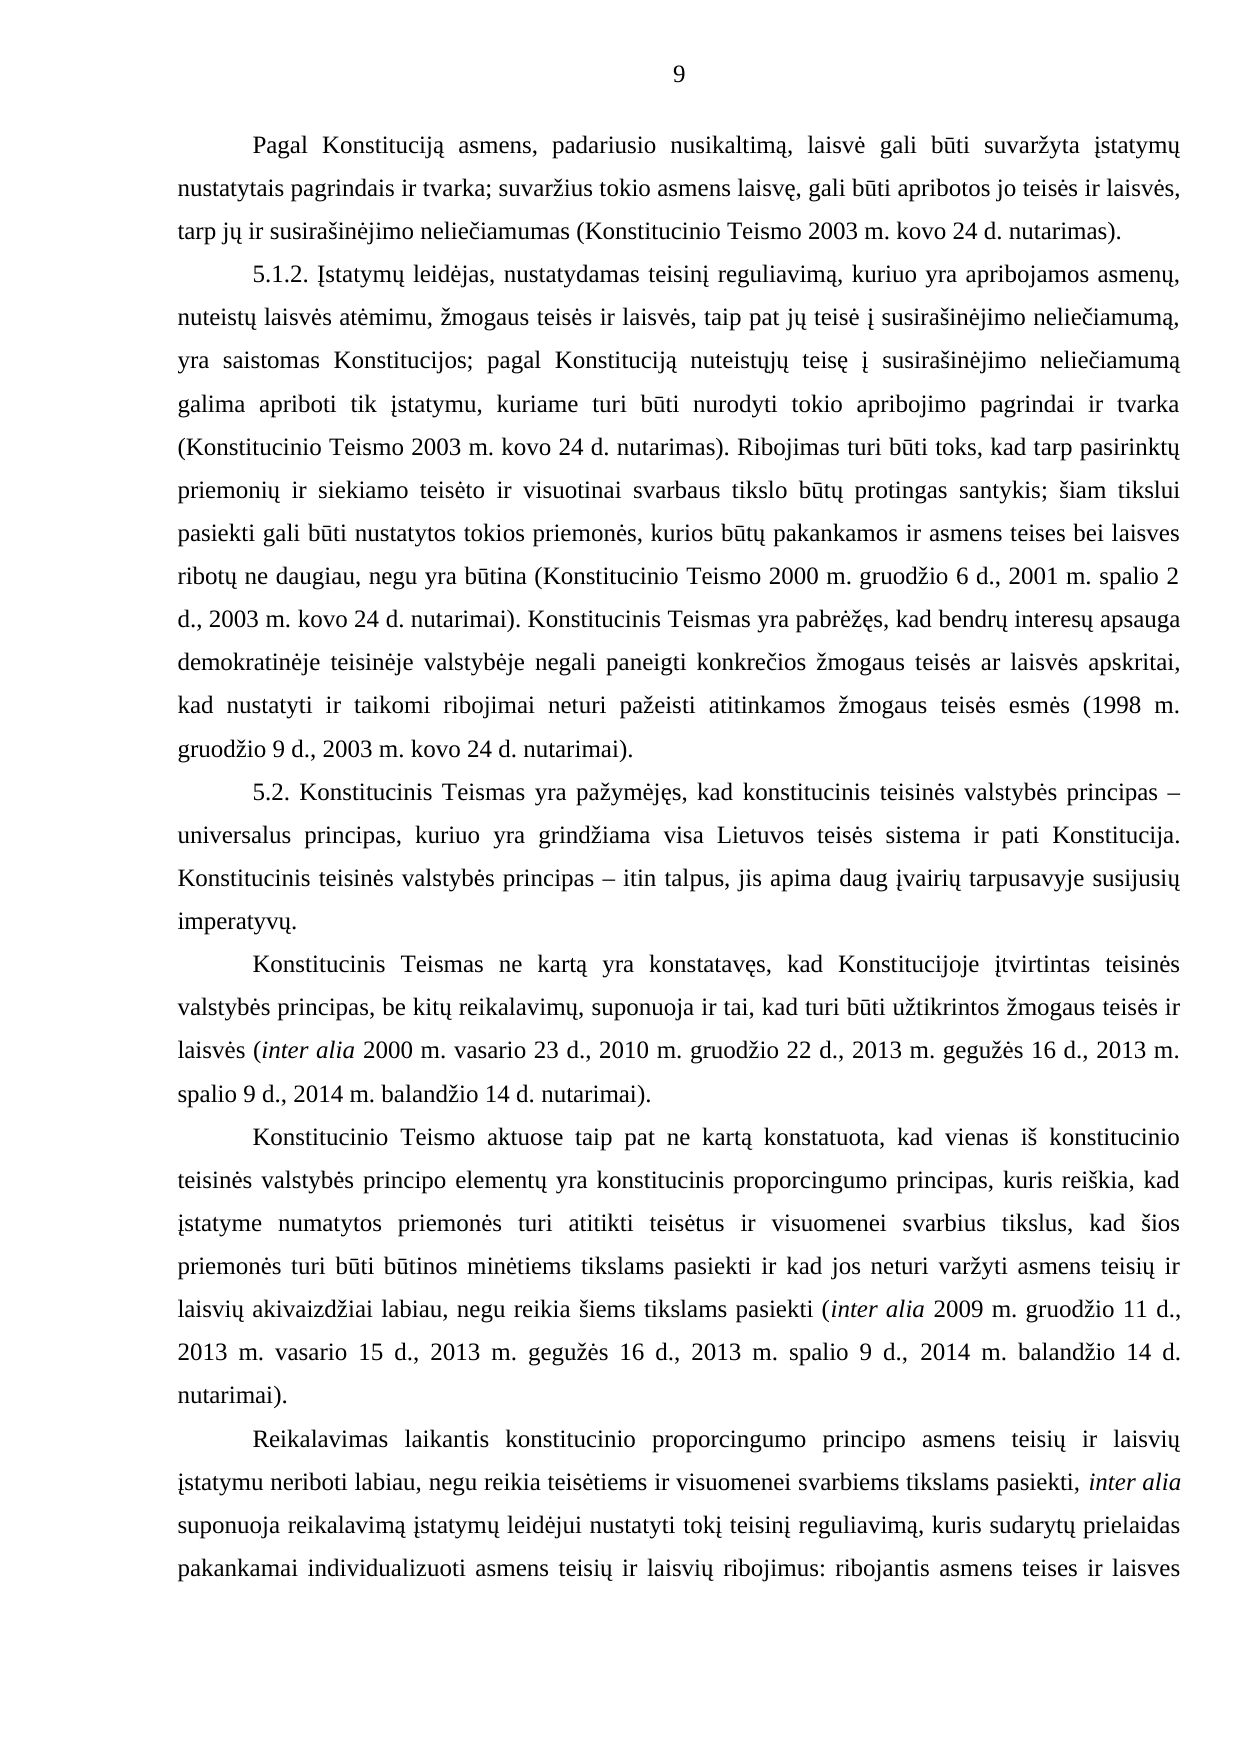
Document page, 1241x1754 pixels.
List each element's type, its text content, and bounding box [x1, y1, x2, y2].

text Pagal Konstituciją asmens, padariusio nusikaltimą, laisvė gali būti suvaržyta įstatymų nustatytais pagrindais ir tvarka; suvaržius tokio asmens laisvę, gali būti apribotos jo teisės ir laisvės, tarp jų ir susirašinėjimo neliečiamumas (Konstitucinio Teismo 2003 m. kovo 24 d. nutarimas). [177, 130, 1181, 245]
text Reikalavimas laikantis konstitucinio proporcingumo principo asmens teisių ir laisvių įstatymu neriboti labiau, negu reikia teisėtiems ir visuomenei svarbiems tikslams pasiekti, inter alia suponuoja reikalavimą įstatymų leidėjui nustatyti tokį teisinį reguliavimą, kuris sudarytų prielaidas pakankamai individualizuoti asmens teisių ir laisvių ribojimus: ribojantis asmens teises ir laisves [177, 1424, 1181, 1582]
text 5.1.2. Įstatymų leidėjas, nustatydamas teisinį reguliavimą, kuriuo yra apribojamos asmenų, nuteistų laisvės atėmimu, žmogaus teisės ir laisvės, taip pat jų teisė į susirašinėjimo neliečiamumą, yra saistomas Konstitucijos; pagal Konstituciją nuteistųjų teisę į susirašinėjimo neliečiamumą galima apriboti tik įstatymu, kuriame turi būti nurodyti tokio apribojimo pagrindai ir tvarka (Konstitucinio Teismo 2003 m. kovo 24 d. nutarimas). Ribojimas turi būti toks, kad tarp pasirinktų priemonių ir siekiamo teisėto ir visuotinai svarbaus tikslo būtų protingas santykis; šiam tikslui pasiekti gali būti nustatytos tokios priemonės, kurios būtų pakankamos ir asmens teises bei laisves ribotų ne daugiau, negu yra būtina (Konstitucinio Teismo 2000 m. gruodžio 6 d., 2001 m. spalio 2 d., 2003 m. kovo 24 d. nutarimai). Konstitucinis Teismas yra pabrėžęs, kad bendrų interesų apsauga demokratinėje teisinėje valstybėje negali paneigti konkrečios žmogaus teisės ar laisvės apskritai, kad nustatyti ir taikomi ribojimai neturi pažeisti atitinkamos žmogaus teisės esmės (1998 m. gruodžio 9 d., 2003 m. kovo 24 d. nutarimai). [177, 259, 1181, 762]
text Konstitucinio Teismo aktuose taip pat ne kartą konstatuota, kad vienas iš konstitucinio teisinės valstybės principo elementų yra konstitucinis proporcingumo principas, kuris reiškia, kad įstatyme numatytos priemonės turi atitikti teisėtus ir visuomenei svarbius tikslus, kad šios priemonės turi būti būtinos minėtiems tikslams pasiekti ir kad jos neturi varžyti asmens teisių ir laisvių akivaizdžiai labiau, negu reikia šiems tikslams pasiekti (inter alia 2009 m. gruodžio 11 d., 2013 m. vasario 15 d., 2013 m. gegužės 16 d., 2013 m. spalio 9 d., 2014 m. balandžio 14 d. nutarimai). [177, 1122, 1181, 1409]
text Konstitucinis Teismas ne kartą yra konstatavęs, kad Konstitucijoje įtvirtintas teisinės valstybės principas, be kitų reikalavimų, suponuoja ir tai, kad turi būti užtikrintos žmogaus teisės ir laisvės (inter alia 2000 m. vasario 23 d., 2010 m. gruodžio 22 d., 2013 m. gegužės 16 d., 2013 m. spalio 9 d., 2014 m. balandžio 14 d. nutarimai). [177, 949, 1181, 1107]
text 5.2. Konstitucinis Teismas yra pažymėjęs, kad konstitucinis teisinės valstybės principas – universalus principas, kuriuo yra grindžiama visa Lietuvos teisės sistema ir pati Konstitucija. Konstitucinis teisinės valstybės principas – itin talpus, jis apima daug įvairių tarpusavyje susijusių imperatyvų. [177, 777, 1181, 935]
